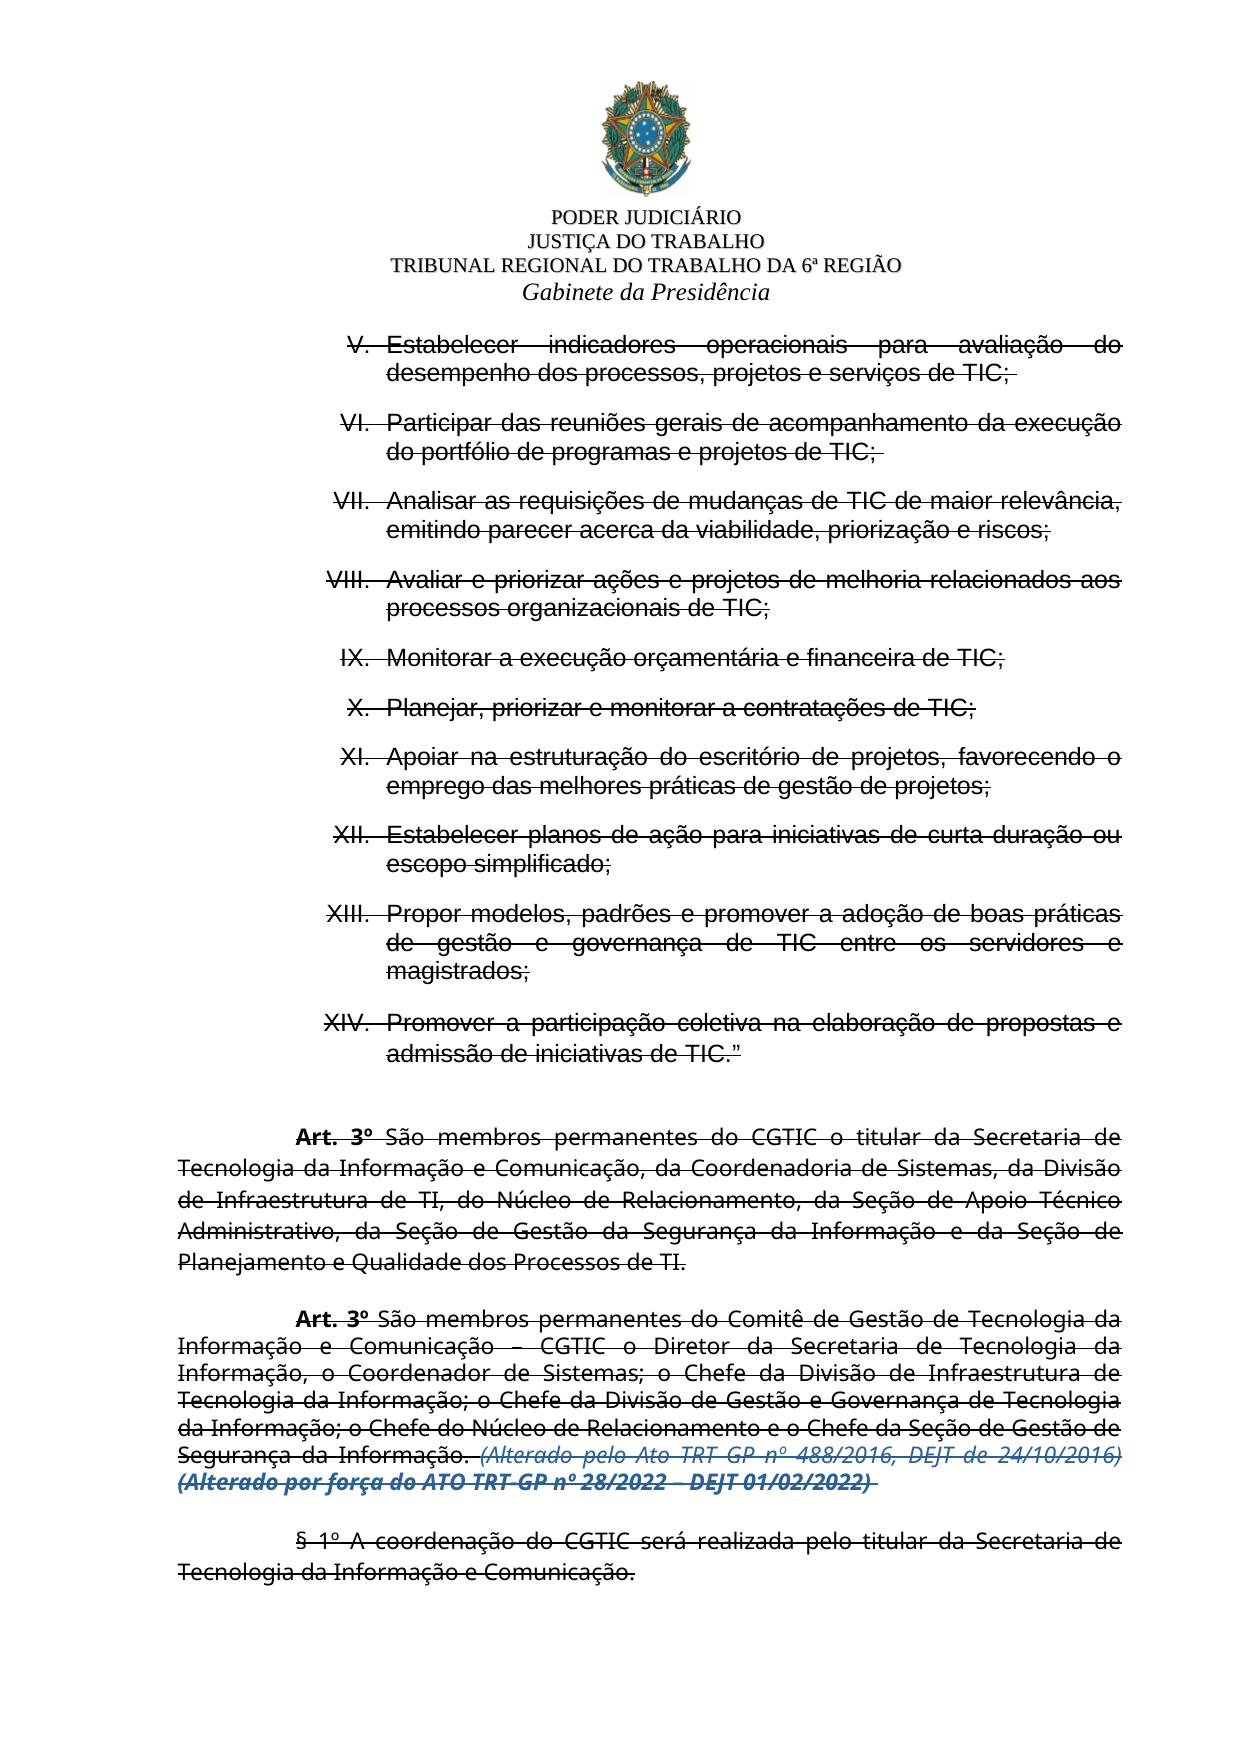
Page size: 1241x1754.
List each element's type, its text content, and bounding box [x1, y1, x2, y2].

list Avaliar e priorizar ações e projetos de melhoria relacionados aos processos organizacionais de TIC; [371, 565, 1122, 580]
list Analisar as requisições de mudanças de TIC de maior relevância, emitindo parecer acerca da viabilidade, priorização e riscos; [371, 503, 1122, 544]
list Promover a participação coletiva na elaboração de propostas e admissão de iniciativas de TIC.” [371, 1025, 1122, 1068]
list Planejar, priorizar e monitorar a contratações de TIC; [371, 693, 1122, 721]
list Participar das reuniões gerais de acompanhamento da execução do portfólio de programas e projetos de TIC; [371, 408, 1122, 424]
text Art. 3º São membros permanentes do Comitê de Gestão de Tecnologia da Informação e Comunicação – CGTIC o Diretor da Secretaria de Tecnologia da Informação, o Coordenador de Sistemas; o Chefe da Divisão de Infraestrutura de Tecnologia da Informação; o Chefe da Divisão de Gestão e Governança de Tecnologia da Informação; o Chefe do Núcleo de Relacionamento e o Chefe da Seção de Gestão de Segurança da Informação. (Alterado pelo Ato TRT GP nº 488/2016, DEJT de 24/10/2016) (Alterado por força do ATO TRT-GP nº 28/2022 – DEJT 01/02/2022) [177, 1306, 1122, 1348]
list Estabelecer planos de ação para iniciativas de curta duração ou escopo simplificado; [371, 838, 1122, 878]
text § 1º A coordenação do CGTIC será realizada pelo titular da Secretaria de Tecnologia da Informação e Comunicação. [177, 1525, 1122, 1587]
text Art. 3º São membros permanentes do CGTIC o titular da Secretaria de Tecnologia da Informação e Comunicação, da Coordenadoria de Sistemas, da Divisão de Infraestrutura de TI, do Núcleo de Relacionamento, da Seção de Apoio Técnico Administrativo, da Seção de Gestão da Segurança da Informação e da Seção de Planejamento e Qualidade dos Processos de TI. [177, 1121, 1122, 1170]
picture [601, 81, 691, 197]
list Participar das reuniões gerais de acompanhamento da execução do portfólio de programas e projetos de TIC; [371, 425, 1122, 466]
text Art. 3º São membros permanentes do Comitê de Gestão de Tecnologia da Informação e Comunicação – CGTIC o Diretor da Secretaria de Tecnologia da Informação, o Coordenador de Sistemas; o Chefe da Divisão de Infraestrutura de Tecnologia da Informação; o Chefe da Divisão de Gestão e Governança de Tecnologia da Informação; o Chefe do Núcleo de Relacionamento e o Chefe da Seção de Gestão de Segurança da Informação. (Alterado pelo Ato TRT GP nº 488/2016, DEJT de 24/10/2016) (Alterado por força do ATO TRT-GP nº 28/2022 – DEJT 01/02/2022) [177, 1457, 1122, 1496]
text Art. 3º São membros permanentes do CGTIC o titular da Secretaria de Tecnologia da Informação e Comunicação, da Coordenadoria de Sistemas, da Divisão de Infraestrutura de TI, do Núcleo de Relacionamento, da Seção de Apoio Técnico Administrativo, da Seção de Gestão da Segurança da Informação e da Seção de Planejamento e Qualidade dos Processos de TI. [177, 1234, 1122, 1277]
list Apoiar na estruturação do escritório de projetos, favorecendo o emprego das melhores práticas de gestão de projetos; [371, 759, 1122, 800]
list Propor modelos, padrões e promover a adoção de boas práticas de gestão e governança de TIC entre os servidores e magistrados; [371, 899, 1122, 915]
text Art. 3º São membros permanentes do CGTIC o titular da Secretaria de Tecnologia da Informação e Comunicação, da Coordenadoria de Sistemas, da Divisão de Infraestrutura de TI, do Núcleo de Relacionamento, da Seção de Apoio Técnico Administrativo, da Seção de Gestão da Segurança da Informação e da Seção de Planejamento e Qualidade dos Processos de TI. [177, 1202, 1122, 1232]
list Estabelecer indicadores operacionais para avaliação do desempenho dos processos, projetos e serviços de TIC; [371, 330, 1122, 345]
list Avaliar e priorizar ações e projetos de melhoria relacionados aos processos organizacionais de TIC; [371, 582, 1122, 622]
list Monitorar a execução orçamentária e financeira de TIC; [371, 643, 1122, 672]
text Art. 3º São membros permanentes do Comitê de Gestão de Tecnologia da Informação e Comunicação – CGTIC o Diretor da Secretaria de Tecnologia da Informação, o Coordenador de Sistemas; o Chefe da Divisão de Infraestrutura de Tecnologia da Informação; o Chefe da Divisão de Gestão e Governança de Tecnologia da Informação; o Chefe do Núcleo de Relacionamento e o Chefe da Seção de Gestão de Segurança da Informação. (Alterado pelo Ato TRT GP nº 488/2016, DEJT de 24/10/2016) (Alterado por força do ATO TRT-GP nº 28/2022 – DEJT 01/02/2022) [177, 1349, 1122, 1375]
list Apoiar na estruturação do escritório de projetos, favorecendo o emprego das melhores práticas de gestão de projetos; [371, 742, 1122, 758]
list Estabelecer planos de ação para iniciativas de curta duração ou escopo simplificado; [371, 821, 1122, 836]
list Propor modelos, padrões e promover a adoção de boas práticas de gestão e governança de TIC entre os servidores e magistrados; [371, 916, 1122, 985]
list Analisar as requisições de mudanças de TIC de maior relevância, emitindo parecer acerca da viabilidade, priorização e riscos; [371, 486, 1122, 502]
text Art. 3º São membros permanentes do Comitê de Gestão de Tecnologia da Informação e Comunicação – CGTIC o Diretor da Secretaria de Tecnologia da Informação, o Coordenador de Sistemas; o Chefe da Divisão de Infraestrutura de Tecnologia da Informação; o Chefe da Divisão de Gestão e Governança de Tecnologia da Informação; o Chefe do Núcleo de Relacionamento e o Chefe da Seção de Gestão de Segurança da Informação. (Alterado pelo Ato TRT GP nº 488/2016, DEJT de 24/10/2016) (Alterado por força do ATO TRT-GP nº 28/2022 – DEJT 01/02/2022) [177, 1376, 1122, 1456]
list Estabelecer indicadores operacionais para avaliação do desempenho dos processos, projetos e serviços de TIC; [371, 347, 1122, 387]
list Promover a participação coletiva na elaboração de propostas e admissão de iniciativas de TIC.” [371, 1006, 1122, 1023]
text Art. 3º São membros permanentes do CGTIC o titular da Secretaria de Tecnologia da Informação e Comunicação, da Coordenadoria de Sistemas, da Divisão de Infraestrutura de TI, do Núcleo de Relacionamento, da Seção de Apoio Técnico Administrativo, da Seção de Gestão da Segurança da Informação e da Seção de Planejamento e Qualidade dos Processos de TI. [177, 1171, 1122, 1201]
